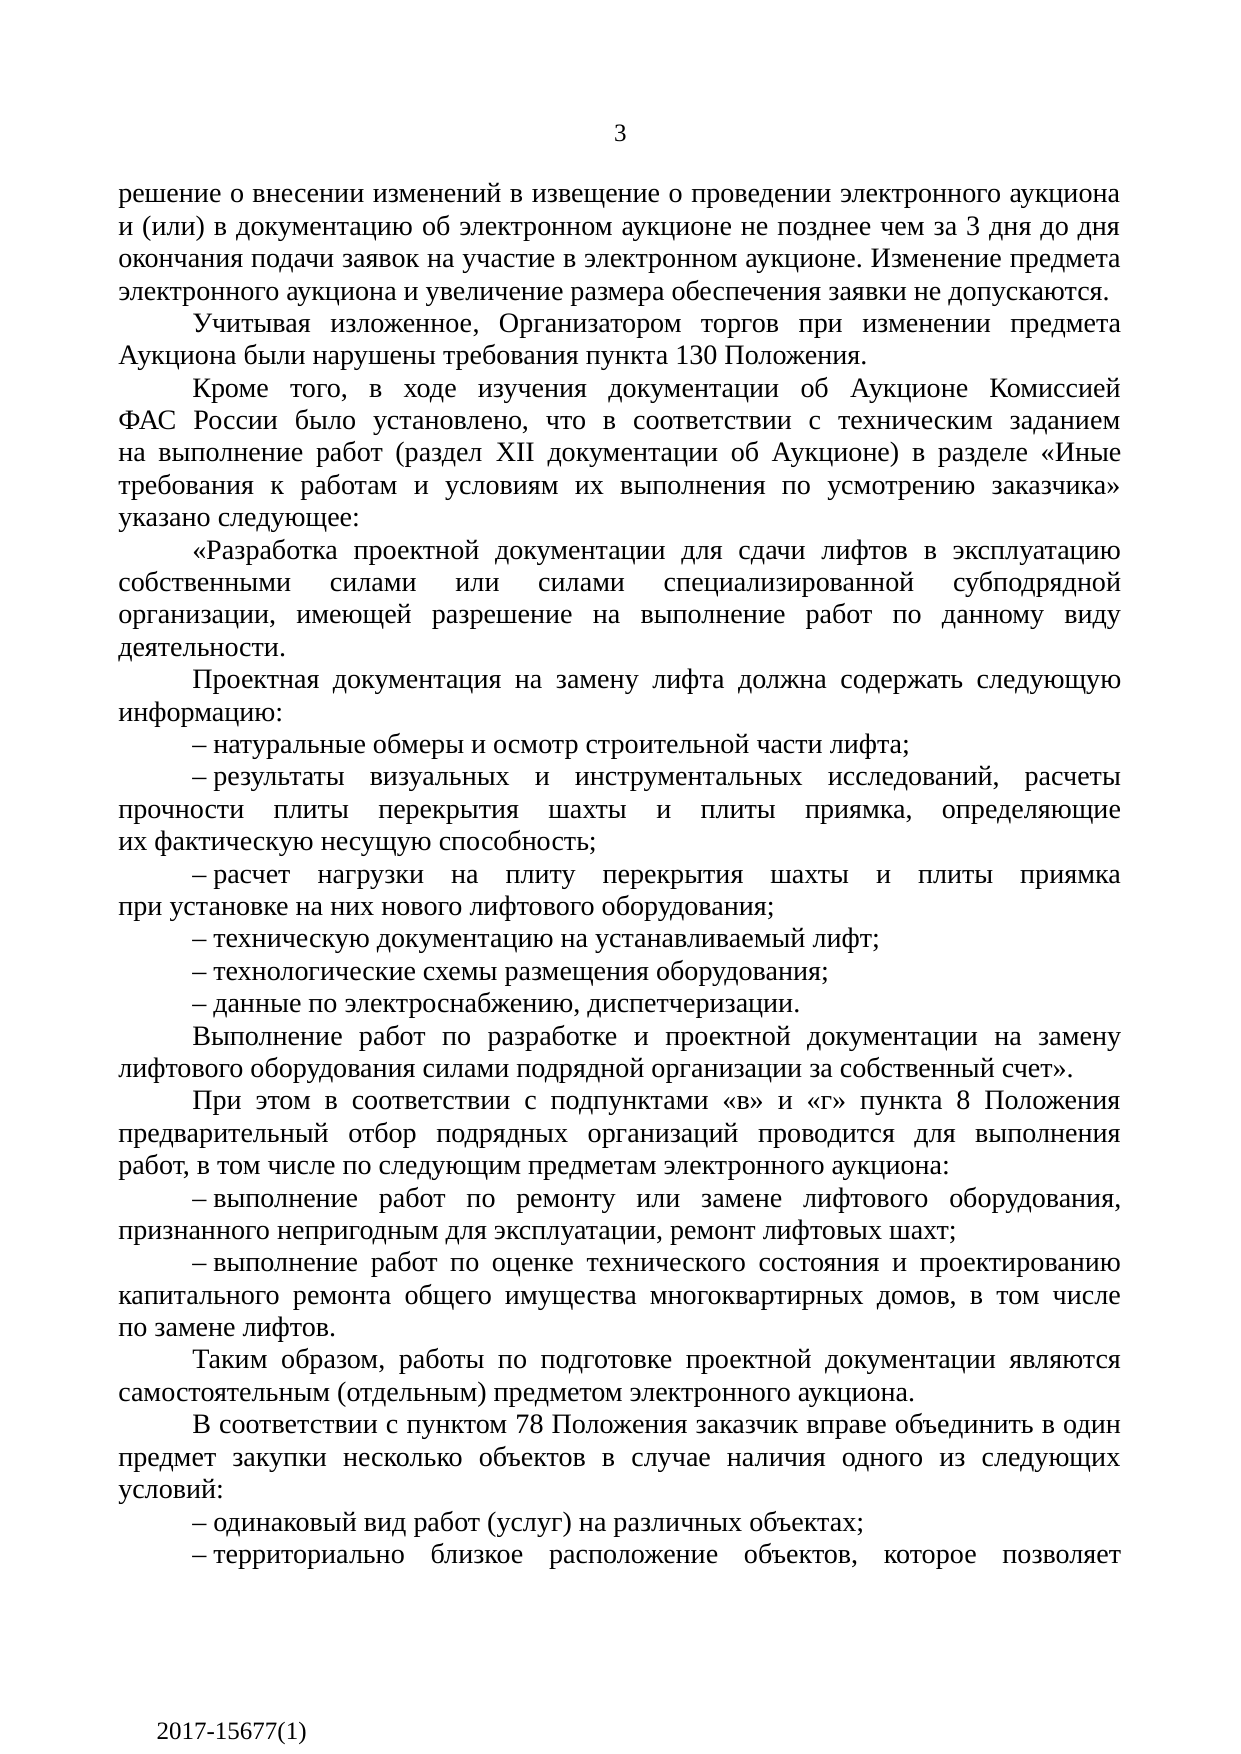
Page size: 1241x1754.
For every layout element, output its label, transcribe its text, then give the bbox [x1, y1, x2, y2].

text – техническую документацию на устанавливаемый лифт; [118, 921, 1122, 954]
text Учитывая изложенное, Организатором торгов при изменении предмета Аукциона были нарушены требования пункта 130 Положения. [118, 306, 1122, 371]
text Проектная документация на замену лифта должна содержать следующую информацию: [118, 662, 1122, 727]
text – натуральные обмеры и осмотр строительной части лифта; [118, 727, 1122, 759]
text Выполнение работ по разработке и проектной документации на замену лифтового оборудования силами подрядной организации за собственный счет». [118, 1019, 1122, 1083]
text – технологические схемы размещения оборудования; [118, 954, 1122, 986]
text – территориально близкое расположение объектов, которое позволяет [118, 1537, 1122, 1569]
text – расчет нагрузки на плиту перекрытия шахты и плиты приямка при установке на них нового лифтового оборудования; [118, 857, 1122, 921]
text решение о внесении изменений в извещение о проведении электронного аукциона и (или) в документацию об электронном аукционе не позднее чем за 3 дня до дня окончания подачи заявок на участие в электронном аукционе. Изменение предмета электронного аукциона и увеличение размера обеспечения заявки не допускаются. [118, 176, 1122, 306]
text В соответствии с пунктом 78 Положения заказчик вправе объединить в один предмет закупки несколько объектов в случае наличия одного из следующих условий: [118, 1407, 1122, 1504]
text – выполнение работ по оценке технического состояния и проектированию капитального ремонта общего имущества многоквартирных домов, в том числе по замене лифтов. [118, 1245, 1122, 1343]
text – данные по электроснабжению, диспетчеризации. [118, 986, 1122, 1019]
text При этом в соответствии с подпунктами «в» и «г» пункта 8 Положения предварительный отбор подрядных организаций проводится для выполнения работ, в том числе по следующим предметам электронного аукциона: [118, 1083, 1122, 1181]
text Таким образом, работы по подготовке проектной документации являются самостоятельным (отдельным) предметом электронного аукциона. [118, 1343, 1122, 1407]
text «Разработка проектной документации для сдачи лифтов в эксплуатацию собственными силами или силами специализированной субподрядной организации, имеющей разрешение на выполнение работ по данному виду деятельности. [118, 533, 1122, 662]
text Кроме того, в ходе изучения документации об Аукционе Комиссией ФАС России было установлено, что в соответствии с техническим заданием на выполнение работ (раздел XII документации об Аукционе) в разделе «Иные требования к работам и условиям их выполнения по усмотрению заказчика» указано следующее: [118, 371, 1122, 533]
text – одинаковый вид работ (услуг) на различных объектах; [118, 1504, 1122, 1537]
text – выполнение работ по ремонту или замене лифтового оборудования, признанного непригодным для эксплуатации, ремонт лифтовых шахт; [118, 1181, 1122, 1245]
text – результаты визуальных и инструментальных исследований, расчеты прочности плиты перекрытия шахты и плиты приямка, определяющие их фактическую несущую способность; [118, 759, 1122, 857]
